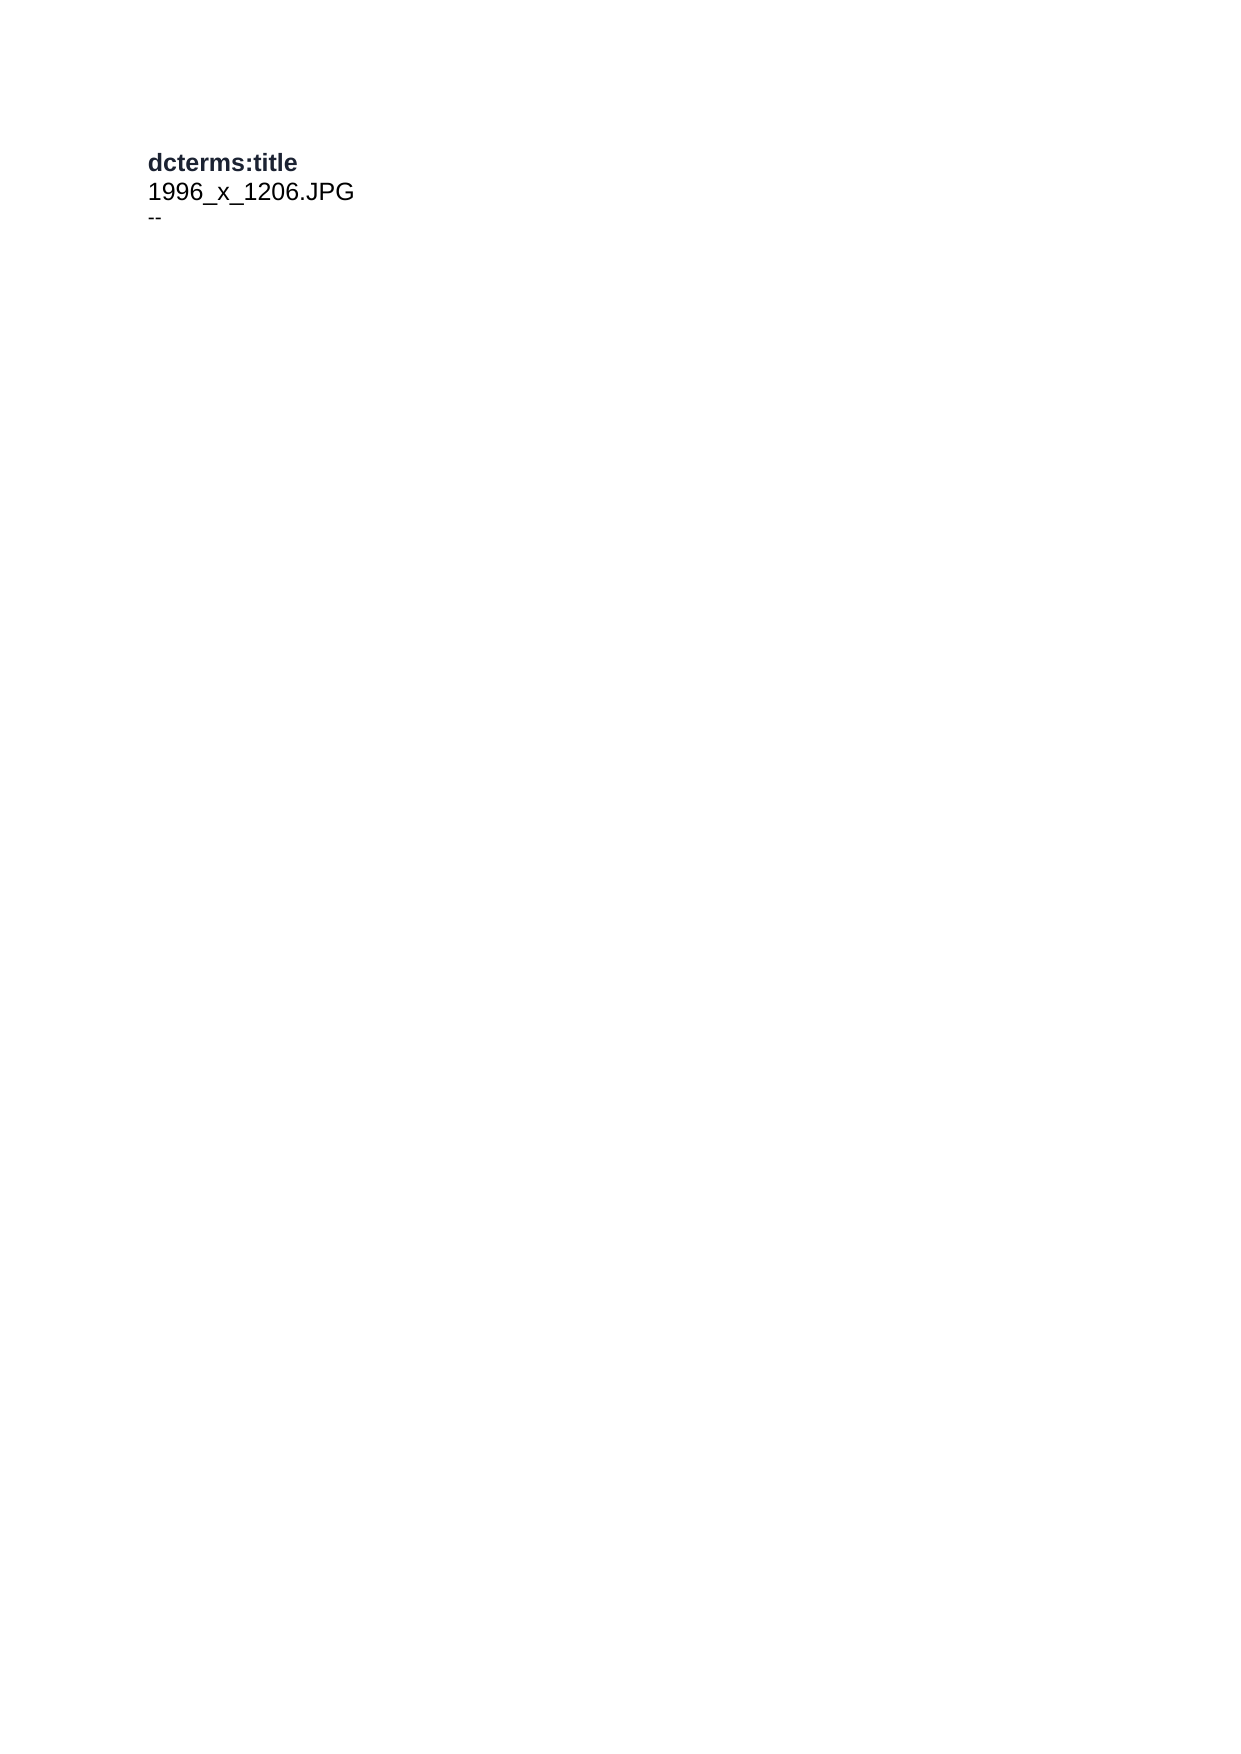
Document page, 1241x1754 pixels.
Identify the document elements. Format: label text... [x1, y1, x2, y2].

text dcterms:title [148, 148, 1092, 176]
text 1996_x_1206.JPG [148, 176, 1092, 205]
text -- [148, 205, 1092, 229]
